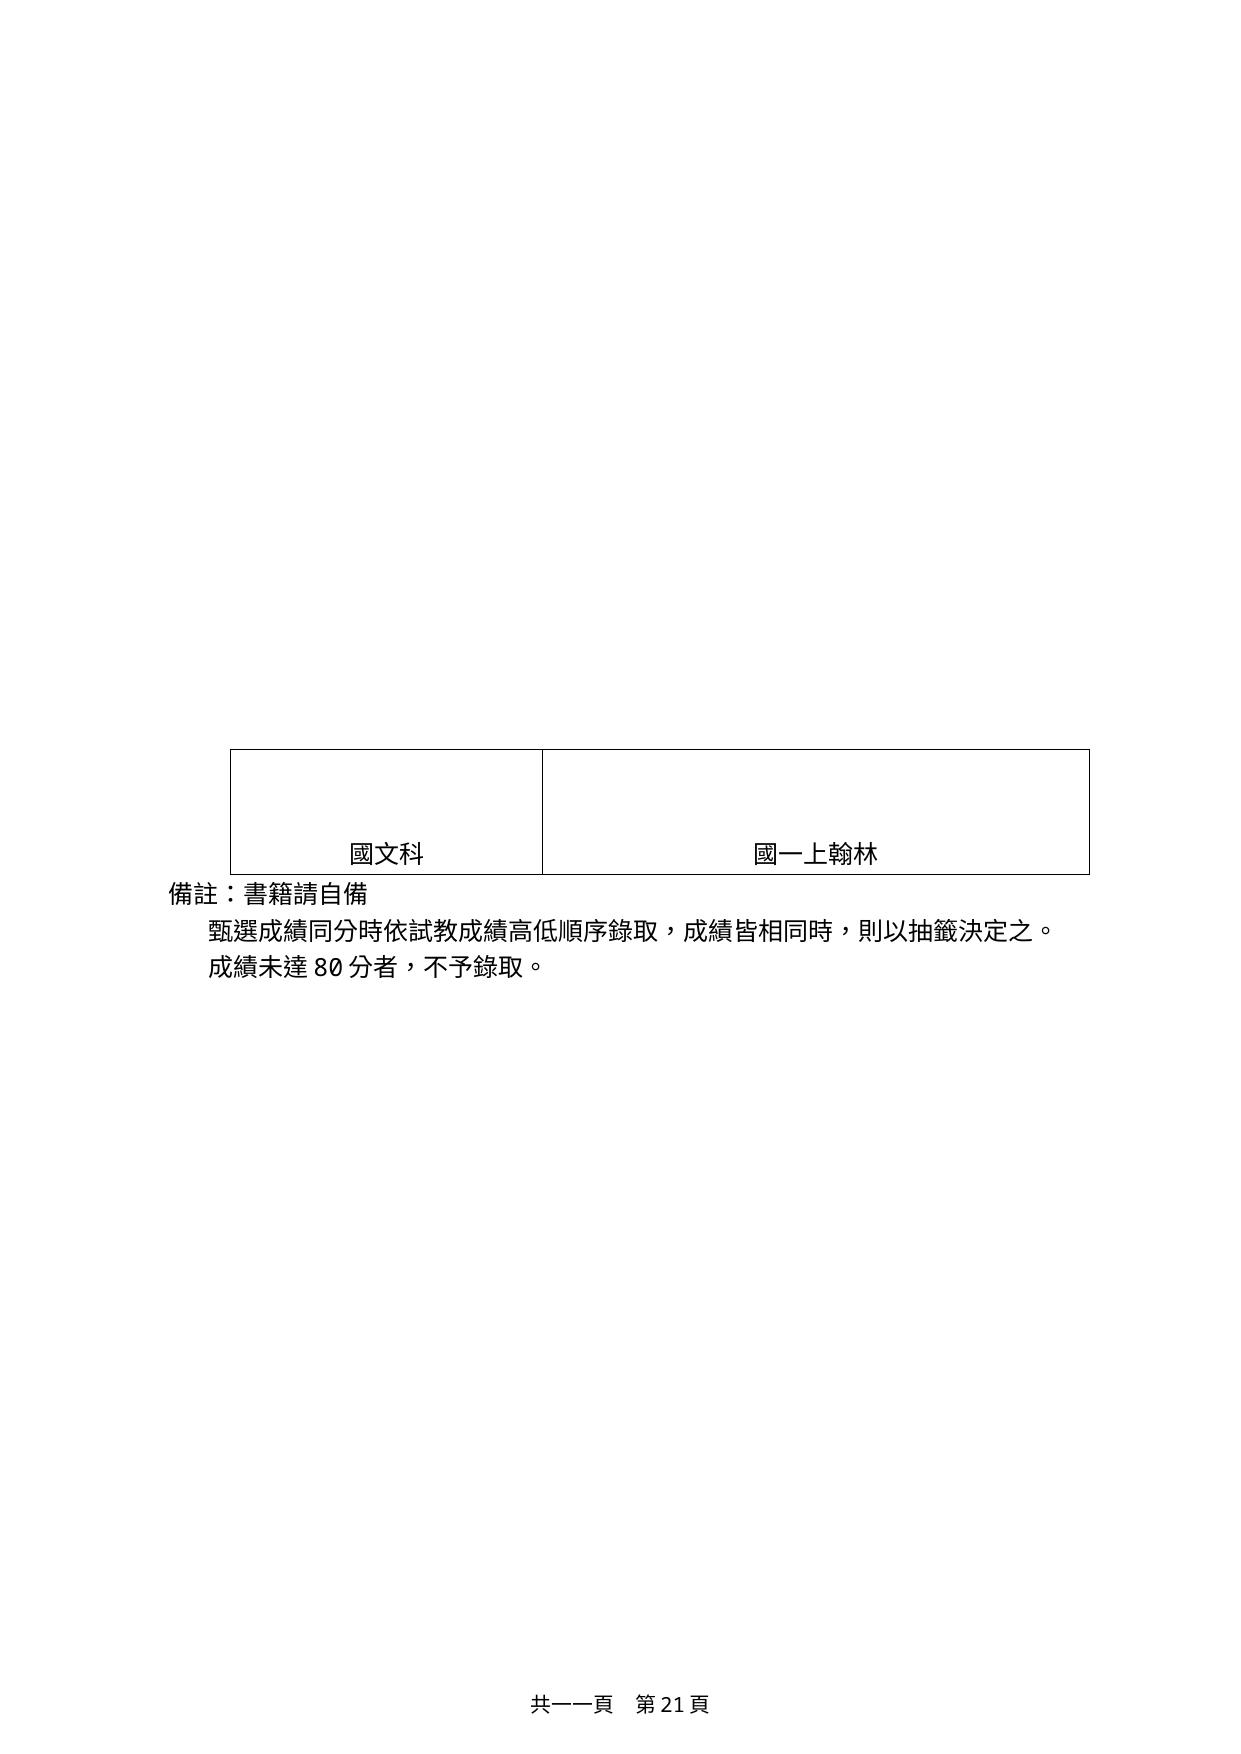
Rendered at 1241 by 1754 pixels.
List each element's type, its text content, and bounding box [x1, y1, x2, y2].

table_cell 國文科 [231, 750, 542, 874]
text 成績未達80分者，不予錄取。 [118, 947, 1122, 983]
text 備註：書籍請自備 [168, 875, 1122, 911]
text 甄選成績同分時依試教成績高低順序錄取，成績皆相同時，則以抽籤決定之。 [118, 911, 1122, 947]
table_cell 國一上翰林 [543, 750, 1089, 874]
